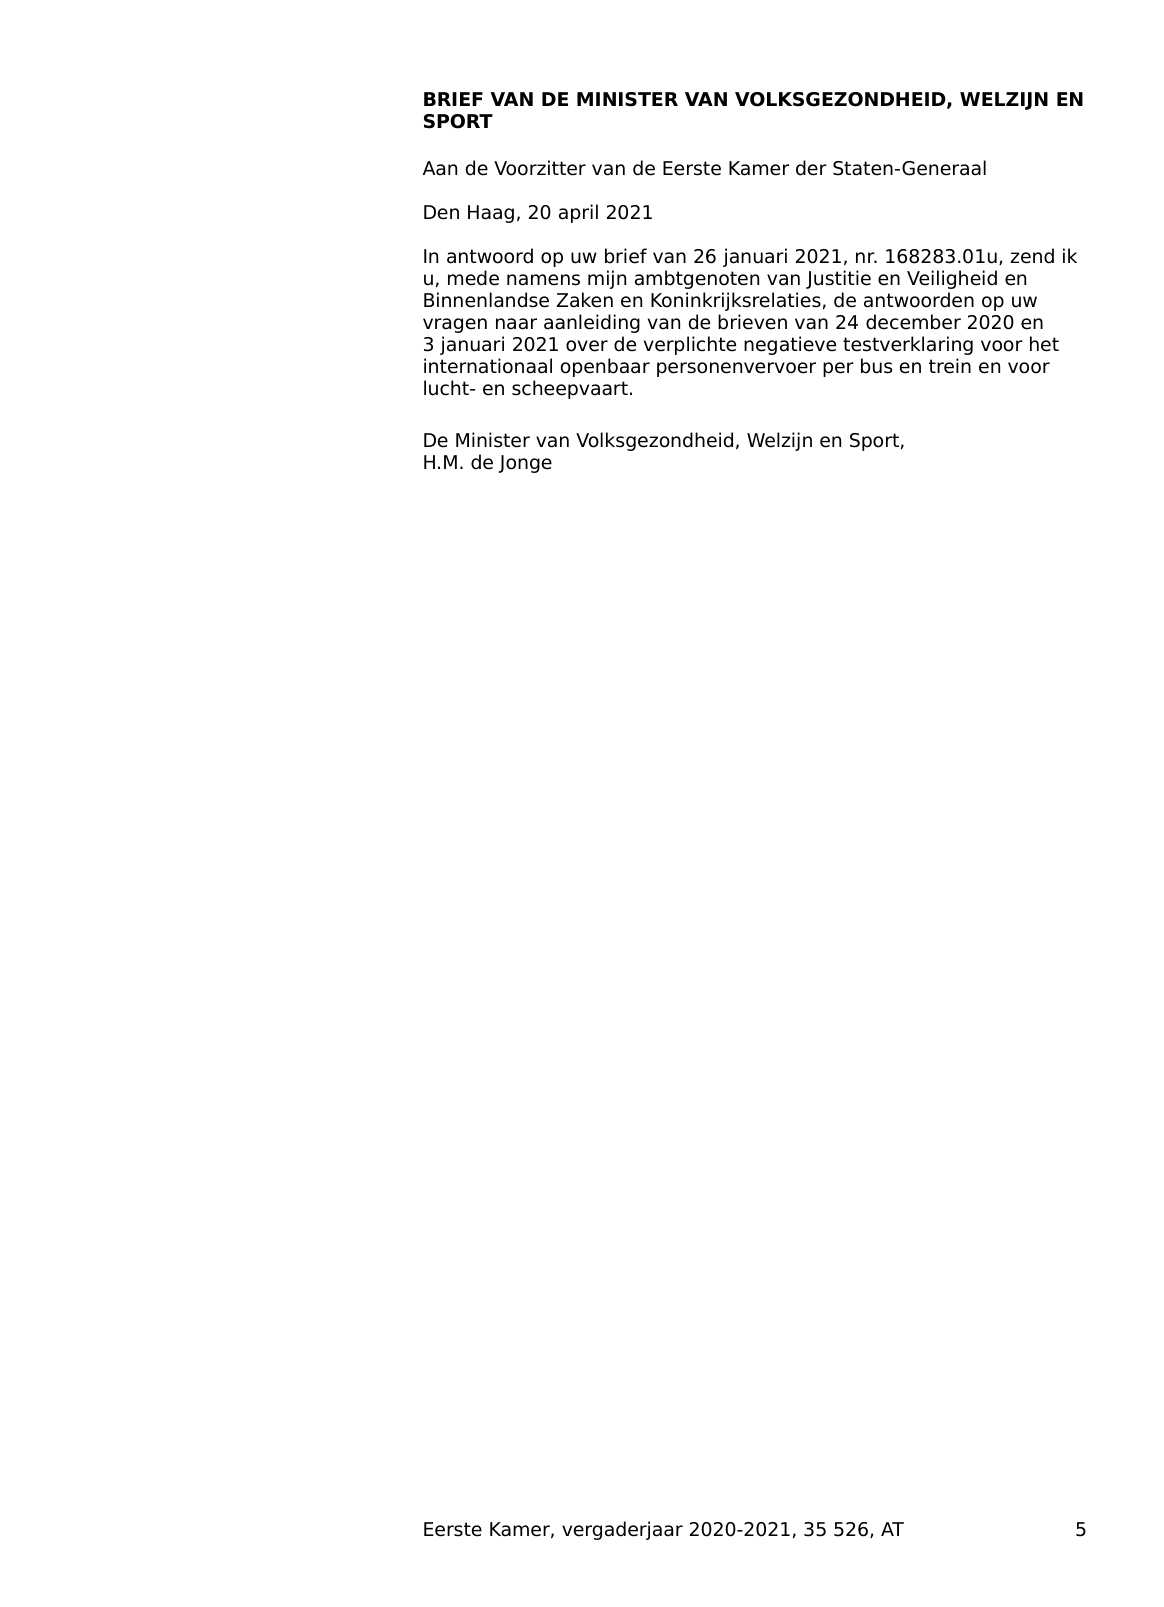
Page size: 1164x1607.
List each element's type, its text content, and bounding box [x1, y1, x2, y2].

text De Minister van Volksgezondheid, Welzijn en Sport, H.M. de Jonge [422, 430, 1087, 474]
text Aan de Voorzitter van de Eerste Kamer der Staten-Generaal [422, 158, 1087, 180]
text Den Haag, 20 april 2021 [422, 202, 1087, 224]
subtitle BRIEF VAN DE MINISTER VAN VOLKSGEZONDHEID, WELZIJN EN SPORT [422, 89, 1087, 133]
text In antwoord op uw brief van 26 januari 2021, nr. 168283.01u, zend ik u, mede namens mijn ambtgenoten van Justitie en Veiligheid en Binnenlandse Zaken en Koninkrijksrelaties, de antwoorden op uw vragen naar aanleiding van de brieven van 24 december 2020 en 3 januari 2021 over de verplichte negatieve testverklaring voor het internationaal openbaar personenvervoer per bus en trein en voor lucht- en scheepvaart. [422, 246, 1087, 400]
